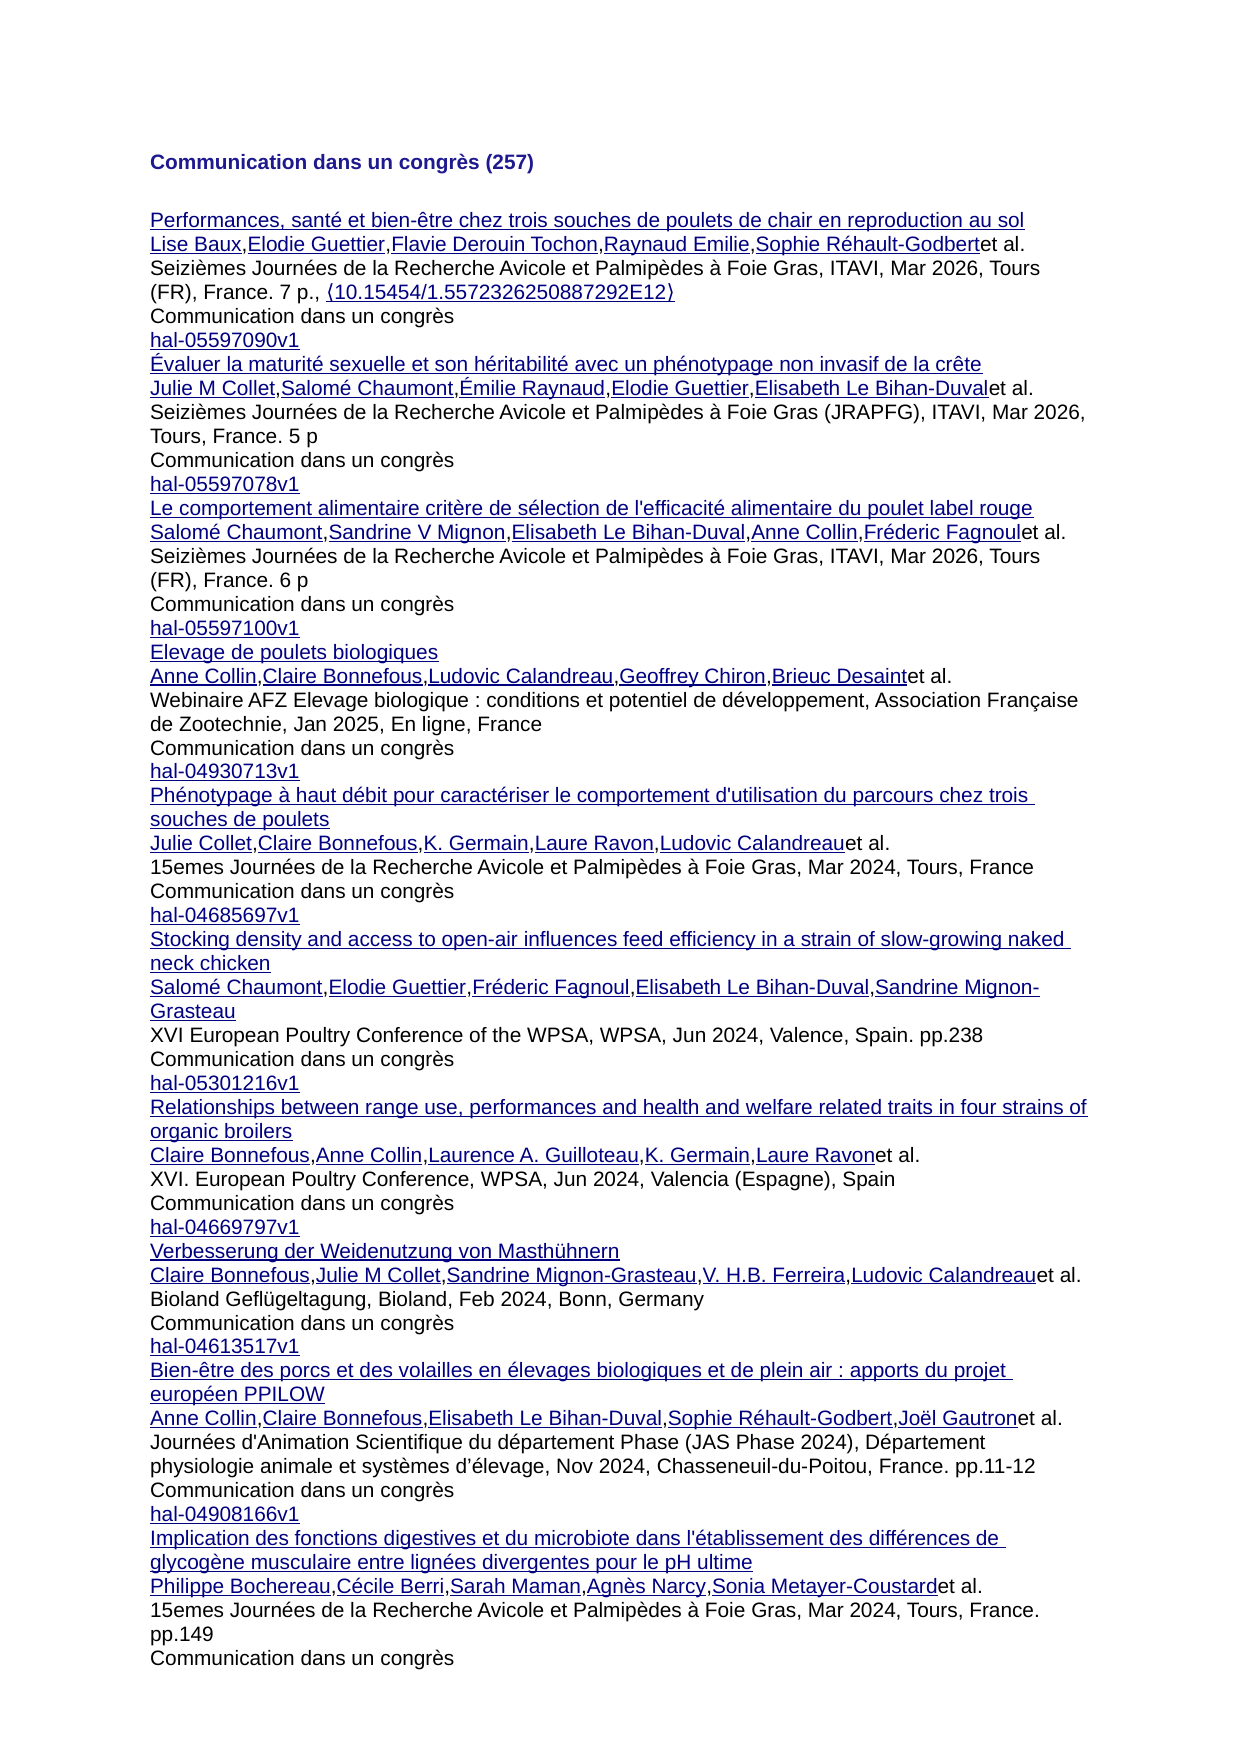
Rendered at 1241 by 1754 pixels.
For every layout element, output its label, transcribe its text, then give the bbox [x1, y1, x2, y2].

table_cell Phénotypage à haut débit pour caractériser le comportement d'utilisation du parcours chez trois souches de poulets Julie Collet,Claire Bonnefous,K. Germain,Laure Ravon,Ludovic Calandreauet al. 15emes Journées de la Recherche Avicole et Palmipèdes à Foie Gras, Mar 2024, Tours, France Communication dans un congrès hal-04685697v1 [150, 783, 1090, 927]
table_cell Elevage de poulets biologiques Anne Collin,Claire Bonnefous,Ludovic Calandreau,Geoffrey Chiron,Brieuc Desaintet al. Webinaire AFZ Elevage biologique : conditions et potentiel de développement, Association Française de Zootechnie, Jan 2025, En ligne, France Communication dans un congrès hal-04930713v1 [150, 640, 1090, 783]
table_cell Stocking density and access to open-air influences feed efficiency in a strain of slow-growing naked neck chicken Salomé Chaumont,Elodie Guettier,Fréderic Fagnoul,Elisabeth Le Bihan-Duval,Sandrine Mignon-Grasteau XVI European Poultry Conference of the WPSA, WPSA, Jun 2024, Valence, Spain. pp.238 Communication dans un congrès hal-05301216v1 [150, 927, 1090, 1095]
table_cell Verbesserung der Weidenutzung von Masthühnern Claire Bonnefous,Julie M Collet,Sandrine Mignon-Grasteau,V. H.B. Ferreira,Ludovic Calandreauet al. Bioland Geflügeltagung, Bioland, Feb 2024, Bonn, Germany Communication dans un congrès hal-04613517v1 [150, 1239, 1090, 1358]
table_cell Relationships between range use, performances and health and welfare related traits in four strains of organic broilers Claire Bonnefous,Anne Collin,Laurence A. Guilloteau,K. Germain,Laure Ravonet al. XVI. European Poultry Conference, WPSA, Jun 2024, Valencia (Espagne), Spain Communication dans un congrès hal-04669797v1 [150, 1095, 1090, 1238]
subtitle Communication dans un congrès (257) [150, 150, 1090, 174]
table_header Performances, santé et bien-être chez trois souches de poulets de chair en reproduction au sol Lise Baux,Elodie Guettier,Flavie Derouin Tochon,Raynaud Emilie,Sophie Réhault-Godbertet al. Seizièmes Journées de la Recherche Avicole et Palmipèdes à Foie Gras, ITAVI, Mar 2026, Tours (FR), France. 7 p., ⟨10.15454/1.5572326250887292E12⟩ Communication dans un congrès hal-05597090v1 [150, 208, 1090, 352]
table_cell Le comportement alimentaire critère de sélection de l'efficacité alimentaire du poulet label rouge Salomé Chaumont,Sandrine V Mignon,Elisabeth Le Bihan-Duval,Anne Collin,Fréderic Fagnoulet al. Seizièmes Journées de la Recherche Avicole et Palmipèdes à Foie Gras, ITAVI, Mar 2026, Tours (FR), France. 6 p Communication dans un congrès hal-05597100v1 [150, 496, 1090, 639]
table_cell Évaluer la maturité sexuelle et son héritabilité avec un phénotypage non invasif de la crête Julie M Collet,Salomé Chaumont,Émilie Raynaud,Elodie Guettier,Elisabeth Le Bihan-Duvalet al. Seizièmes Journées de la Recherche Avicole et Palmipèdes à Foie Gras (JRAPFG), ITAVI, Mar 2026, Tours, France. 5 p Communication dans un congrès hal-05597078v1 [150, 352, 1090, 496]
table_cell Bien-être des porcs et des volailles en élevages biologiques et de plein air : apports du projet européen PPILOW Anne Collin,Claire Bonnefous,Elisabeth Le Bihan-Duval,Sophie Réhault-Godbert,Joël Gautronet al. Journées d'Animation Scientifique du département Phase (JAS Phase 2024), Département physiologie animale et systèmes d’élevage, Nov 2024, Chasseneuil-du-Poitou, France. pp.11-12 Communication dans un congrès hal-04908166v1 [150, 1358, 1090, 1526]
table_cell Implication des fonctions digestives et du microbiote dans l'établissement des différences de glycogène musculaire entre lignées divergentes pour le pH ultime Philippe Bochereau,Cécile Berri,Sarah Maman,Agnès Narcy,Sonia Metayer-Coustardet al. 15emes Journées de la Recherche Avicole et Palmipèdes à Foie Gras, Mar 2024, Tours, France. pp.149 Communication dans un congrès [150, 1526, 1090, 1670]
